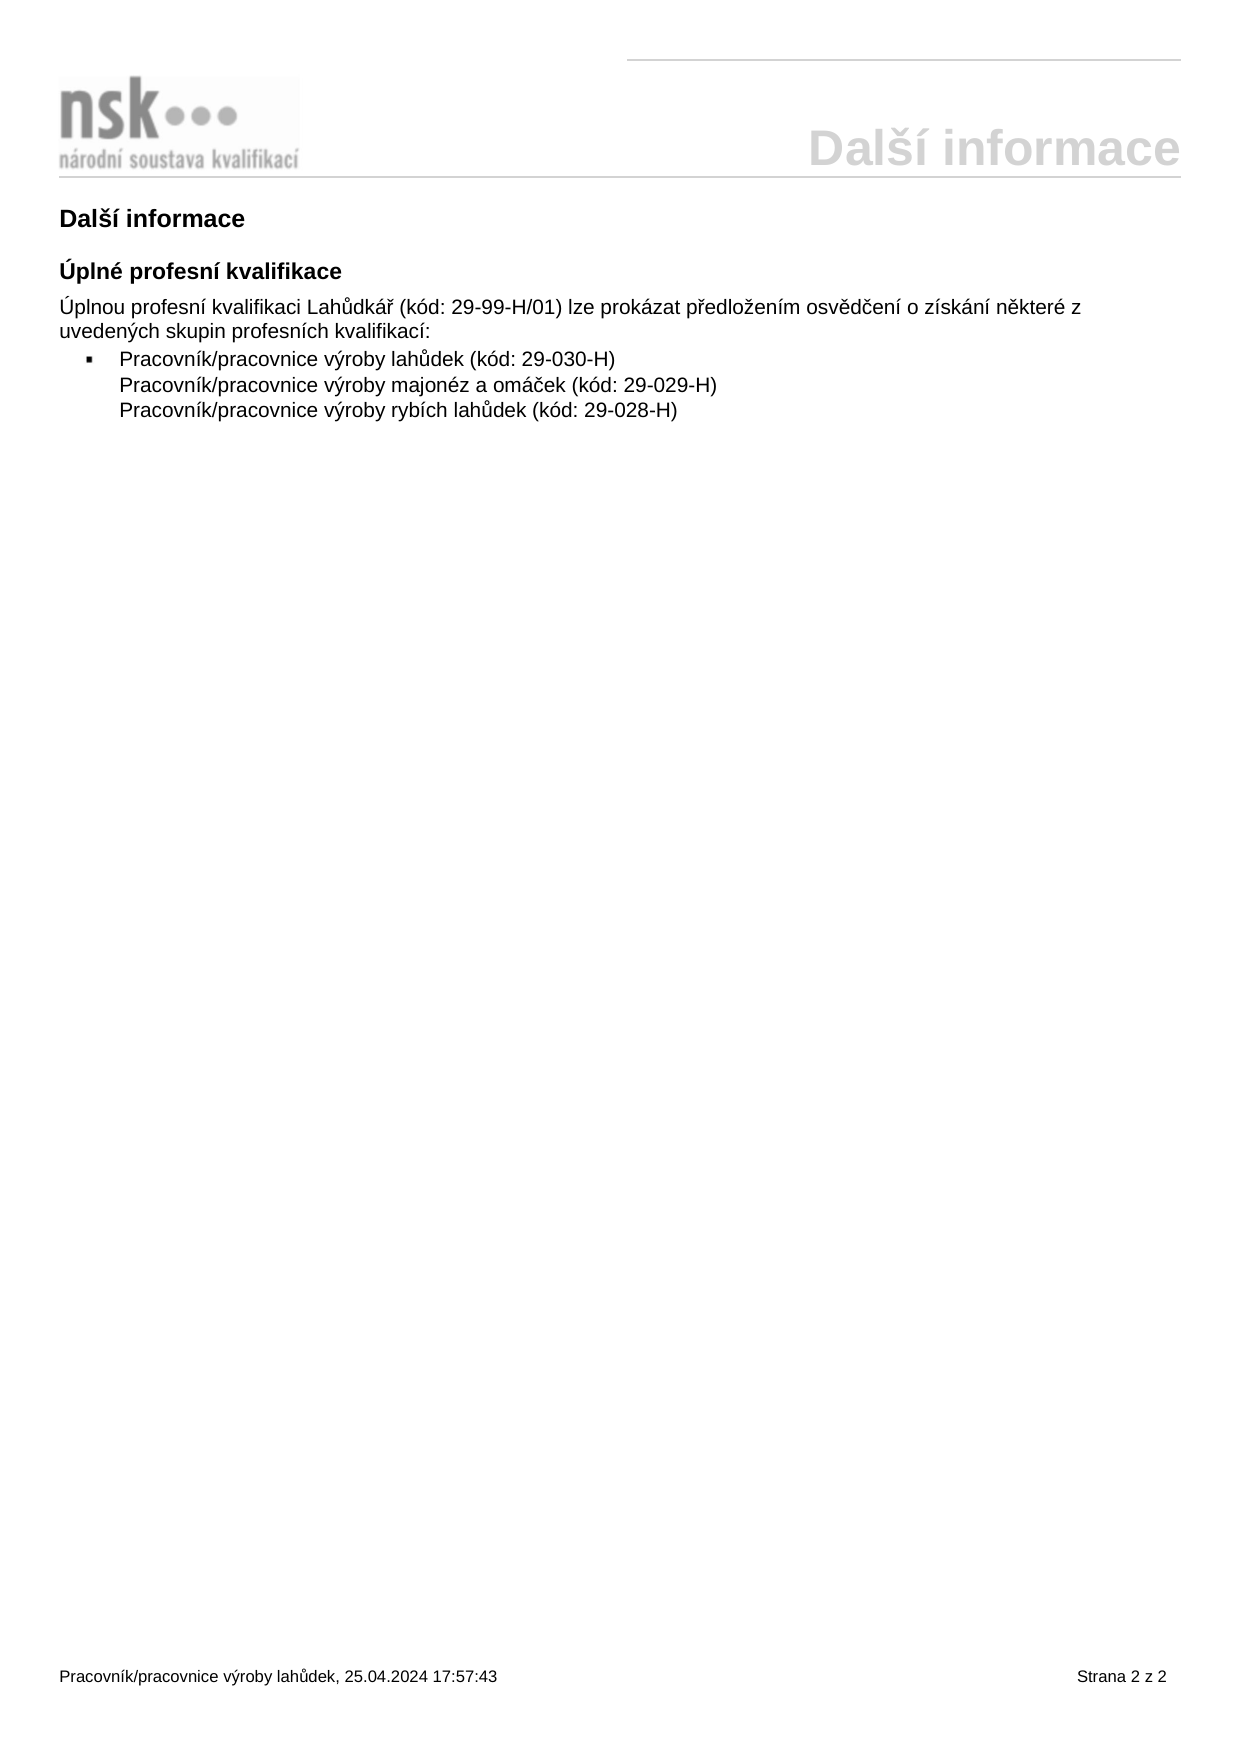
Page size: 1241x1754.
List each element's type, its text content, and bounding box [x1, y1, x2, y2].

table_cell [619, 422, 627, 455]
table_cell [482, 755, 619, 1055]
table_cell [627, 236, 861, 248]
table_cell [627, 1055, 861, 1355]
table_cell Úplnou profesní kvalifikaci Lahůdkář (kód: 29-99-H/01) lze prokázat předložením osvědčení o získání některé z uvedených skupin profesních kvalifikací: [59, 295, 1181, 343]
table_cell [861, 343, 1167, 347]
table_cell [627, 194, 861, 200]
table_cell [627, 422, 861, 455]
table_cell [861, 455, 1167, 755]
table_cell [59, 398, 119, 422]
table_cell [482, 171, 619, 176]
table_cell [59, 194, 119, 200]
table_cell [861, 1055, 1167, 1355]
picture [59, 347, 119, 372]
table_cell [627, 755, 861, 1055]
table_cell [861, 236, 1167, 248]
table_cell [119, 1507, 482, 1658]
table_cell [119, 422, 482, 455]
table_cell [861, 1355, 1167, 1507]
table_cell [619, 1055, 627, 1355]
table_cell [1167, 755, 1181, 1055]
table_cell [59, 455, 119, 755]
table_cell [619, 236, 627, 248]
table_cell [59, 343, 119, 347]
table_cell [1167, 422, 1181, 455]
table_cell [119, 236, 482, 248]
table_cell [861, 755, 1167, 1055]
picture [58, 59, 620, 171]
table_cell [119, 1055, 482, 1355]
table_cell Pracovník/pracovnice výroby rybích lahůdek (kód: 29-028-H) [119, 398, 1181, 422]
table_cell [1167, 343, 1181, 347]
table_cell [619, 1355, 627, 1507]
table_cell [620, 59, 627, 170]
table_cell [482, 236, 619, 248]
table_cell [619, 755, 627, 1055]
table_cell [1167, 1055, 1181, 1355]
table_cell [59, 422, 119, 455]
table_cell [59, 755, 119, 1055]
table_cell [619, 170, 627, 176]
table_cell Pracovník/pracovnice výroby lahůdek, 25.04.2024 17:57:43 [59, 1658, 861, 1694]
table_cell [59, 1507, 119, 1658]
table_cell [619, 194, 627, 200]
table_cell [861, 194, 1167, 200]
table_cell [1167, 455, 1181, 755]
table_cell Další informace [59, 200, 1181, 236]
table_cell Úplné profesní kvalifikace [59, 248, 1181, 295]
table_cell [482, 194, 619, 200]
table_cell [119, 171, 482, 176]
table_cell [627, 343, 861, 347]
table_cell [1167, 236, 1181, 248]
table_cell [59, 1055, 119, 1355]
table_cell [627, 455, 861, 755]
table_cell [482, 1355, 619, 1507]
table_cell [119, 755, 482, 1055]
table_cell [619, 1507, 627, 1658]
table_cell [627, 1507, 861, 1658]
table_cell [1167, 1355, 1181, 1507]
table_cell [59, 171, 119, 176]
table_cell [482, 422, 619, 455]
table_cell [59, 178, 1181, 194]
table_cell [119, 1355, 482, 1507]
table_cell Další informace [627, 61, 1181, 176]
table_cell [119, 455, 482, 755]
table_cell [861, 1507, 1167, 1658]
table_cell [59, 373, 119, 398]
table_cell Pracovník/pracovnice výroby lahůdek (kód: 29-030-H) [119, 347, 1181, 373]
table_cell [482, 343, 619, 347]
table_cell [627, 1355, 861, 1507]
table_cell [482, 1055, 619, 1355]
table_cell [861, 422, 1167, 455]
table_cell [119, 343, 482, 347]
table_cell [482, 1507, 619, 1658]
table_cell [482, 455, 619, 755]
table_cell [619, 455, 627, 755]
table_cell [1167, 1658, 1181, 1694]
table_cell [1167, 1507, 1181, 1658]
table_cell [1167, 194, 1181, 200]
table_cell Pracovník/pracovnice výroby majonéz a omáček (kód: 29-029-H) [119, 373, 1181, 398]
table_cell [119, 194, 482, 200]
table_cell [59, 1355, 119, 1507]
table_cell Strana 2 z 2 [861, 1658, 1167, 1694]
table_cell [59, 236, 119, 248]
